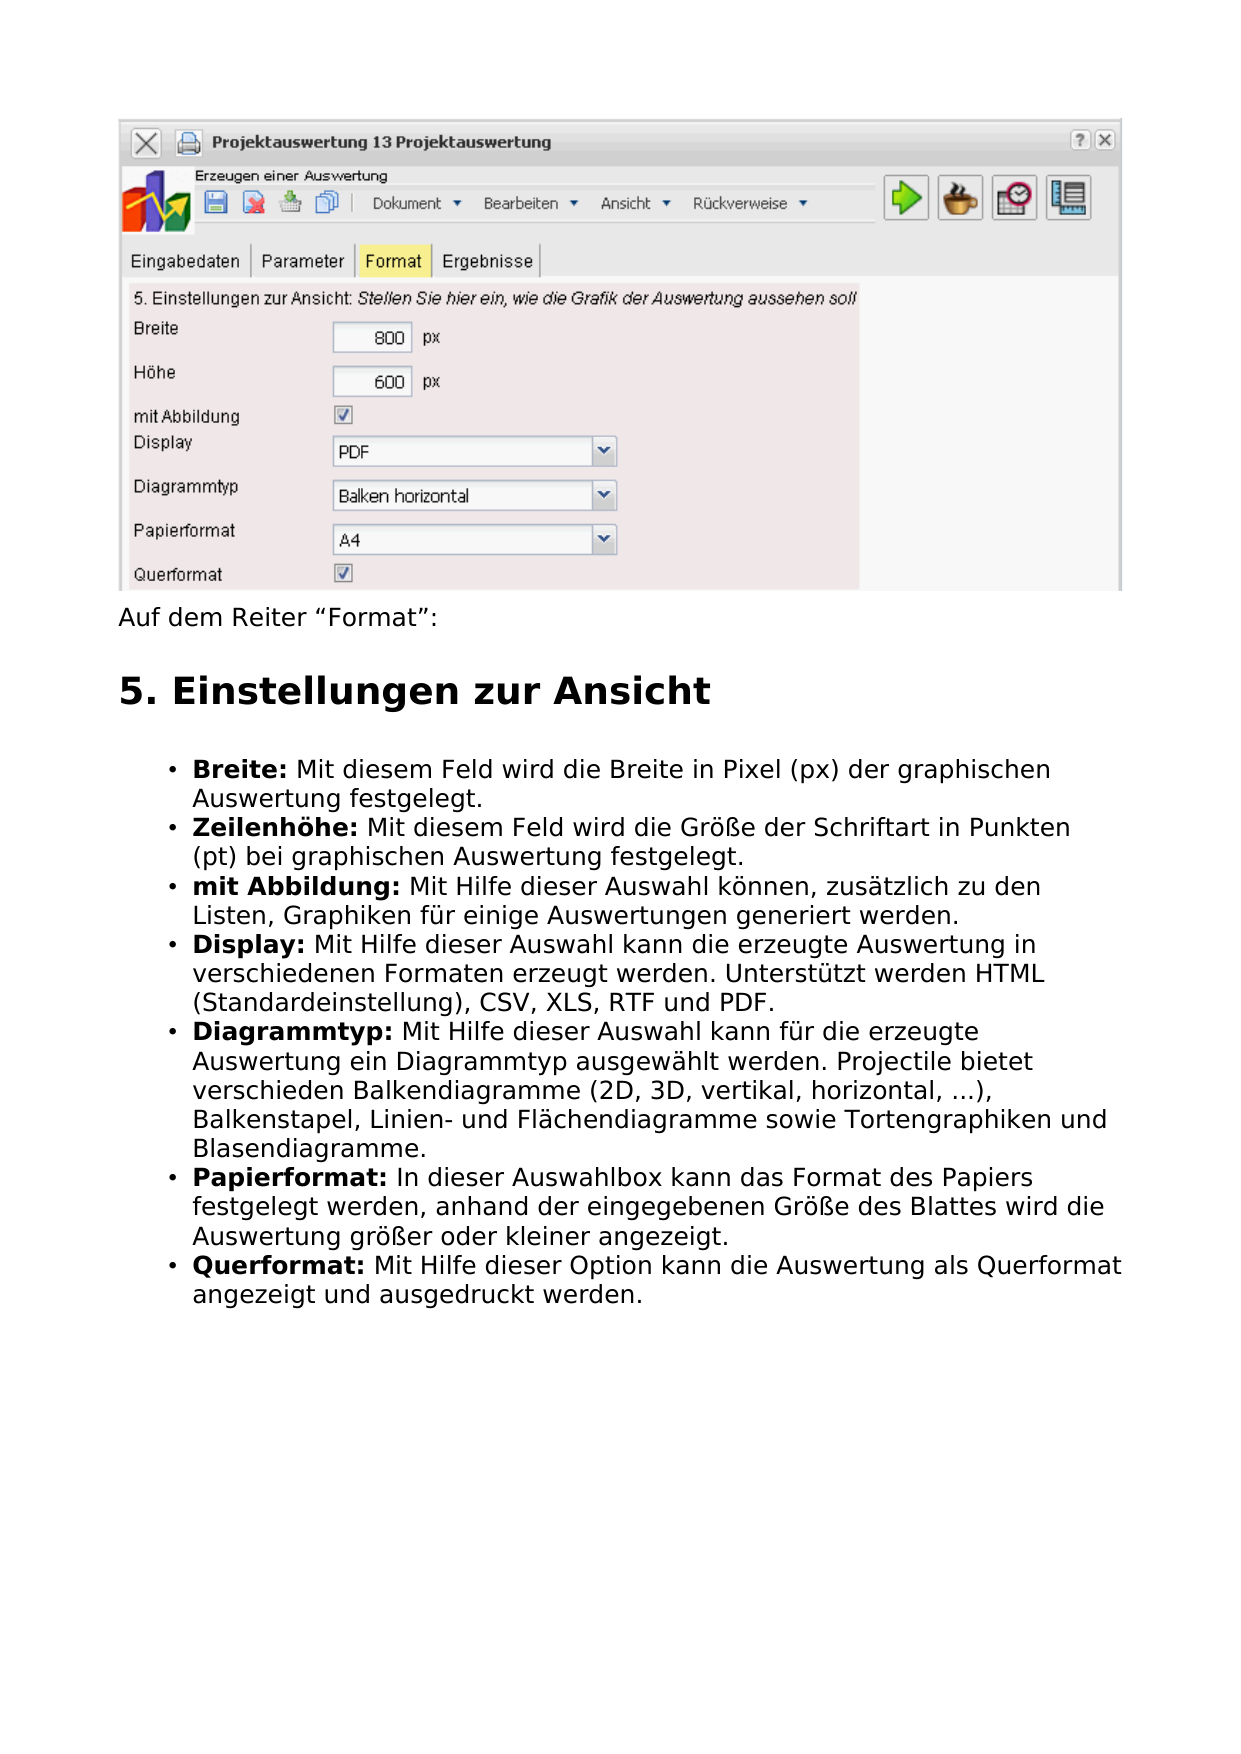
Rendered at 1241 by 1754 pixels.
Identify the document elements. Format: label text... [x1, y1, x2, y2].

list Zeilenhöhe: Mit diesem Feld wird die Größe der Schriftart in Punkten (pt) bei graphischen Auswertung festgelegt. [177, 813, 1122, 872]
list Diagrammtyp: Mit Hilfe dieser Auswahl kann für die erzeugte Auswertung ein Diagrammtyp ausgewählt werden. Projectile bietet verschieden Balkendiagramme (2D, 3D, vertikal, horizontal, ...), Balkenstapel, Linien- und Flächendiagramme sowie Tortengraphiken und Blasendiagramme. [177, 1017, 1122, 1163]
list Querformat: Mit Hilfe dieser Option kann die Auswertung als Querformat angezeigt und ausgedruckt werden. [177, 1251, 1122, 1309]
list Papierformat: In dieser Auswahlbox kann das Format des Papiers festgelegt werden, anhand der eingegebenen Größe des Blattes wird die Auswertung größer oder kleiner angezeigt. [177, 1163, 1122, 1251]
list Display: Mit Hilfe dieser Auswahl kann die erzeugte Auswertung in verschiedenen Formaten erzeugt werden. Unterstützt werden HTML (Standardeinstellung), CSV, XLS, RTF und PDF. [177, 930, 1122, 1017]
subtitle 5. Einstellungen zur Ansicht [118, 669, 1122, 713]
picture [118, 118, 1123, 591]
list mit Abbildung: Mit Hilfe dieser Auswahl können, zusätzlich zu den Listen, Graphiken für einige Auswertungen generiert werden. [177, 872, 1122, 930]
list Breite: Mit diesem Feld wird die Breite in Pixel (px) der graphischen Auswertung festgelegt. [177, 755, 1122, 813]
text Auf dem Reiter “Format”: [118, 603, 1122, 632]
